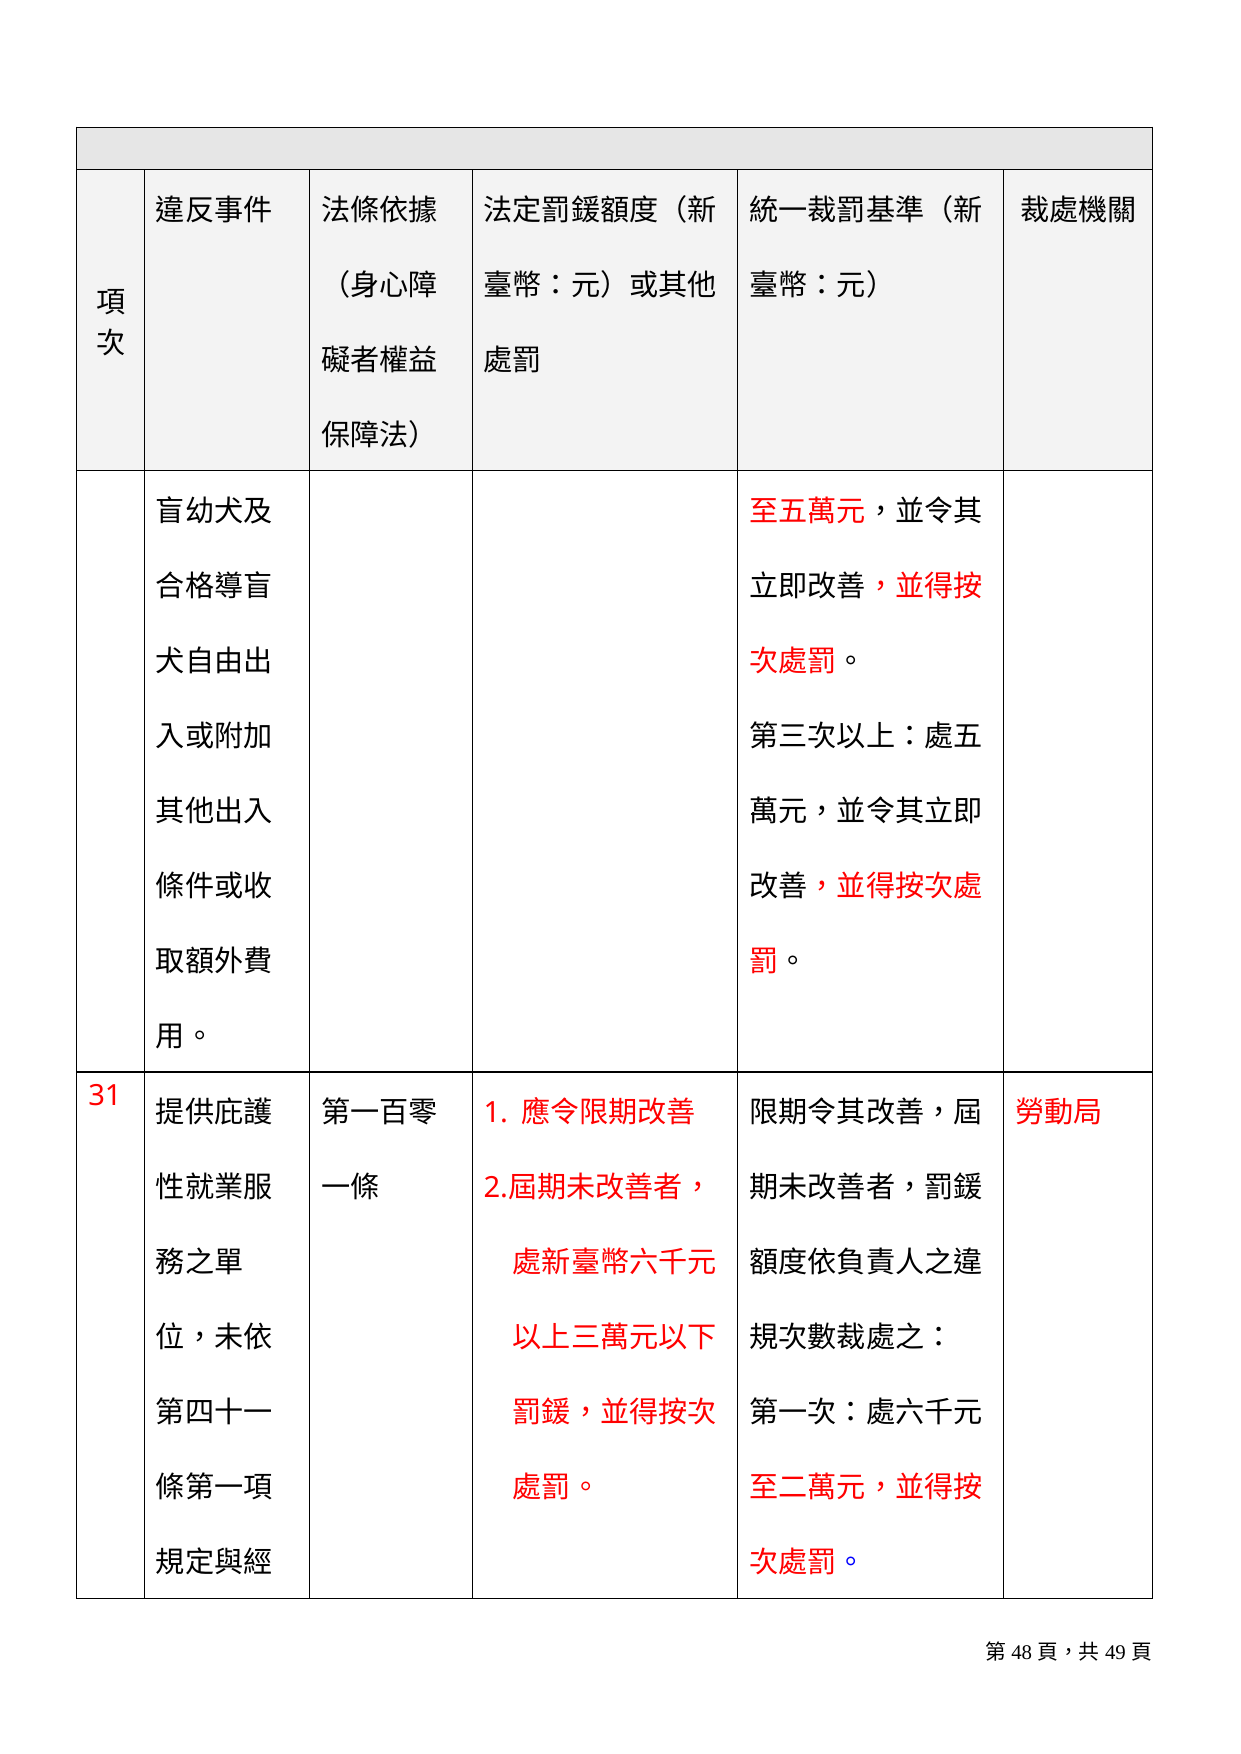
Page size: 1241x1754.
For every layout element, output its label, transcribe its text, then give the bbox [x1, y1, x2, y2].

table_header [77, 128, 1152, 169]
table_cell 統一裁罰基準（新臺幣：元） [738, 170, 1003, 470]
table_cell 限期令其改善，屆期未改善者，罰鍰額度依負責人之違規次數裁處之： 第一次：處六千元至二萬元，並得按次處罰。 [738, 1073, 1003, 1597]
table_cell 31 [77, 1073, 144, 1597]
table_cell 違反事件 [145, 170, 309, 470]
table_cell [1004, 471, 1152, 1071]
table_cell 勞動局 [1004, 1073, 1152, 1597]
table_cell [310, 471, 472, 1071]
table_cell 裁處機關 [1004, 170, 1152, 470]
table_cell 法條依據（身心障礙者權益保障法） [310, 170, 472, 470]
table_cell 法定罰鍰額度（新臺幣：元）或其他處罰 [473, 170, 737, 470]
table_cell 至五萬元，並令其立即改善，並得按次處罰。 第三次以上：處五萬元，並令其立即改善，並得按次處罰。 [738, 471, 1003, 1071]
table_cell [77, 471, 144, 1071]
table_cell 提供庇護性就業服務之單位，未依第四十一條第一項規定與經 [145, 1073, 309, 1597]
table_cell [473, 471, 737, 1071]
table_cell 項次 [77, 170, 144, 470]
table_cell 應令限期改善 2.屆期未改善者，處新臺幣六千元以上三萬元以下罰鍰，並得按次處罰。 [473, 1073, 737, 1597]
table_cell 盲幼犬及合格導盲犬自由出入或附加其他出入條件或收取額外費用。 [145, 471, 309, 1071]
table_cell 第一百零一條 [310, 1073, 472, 1597]
